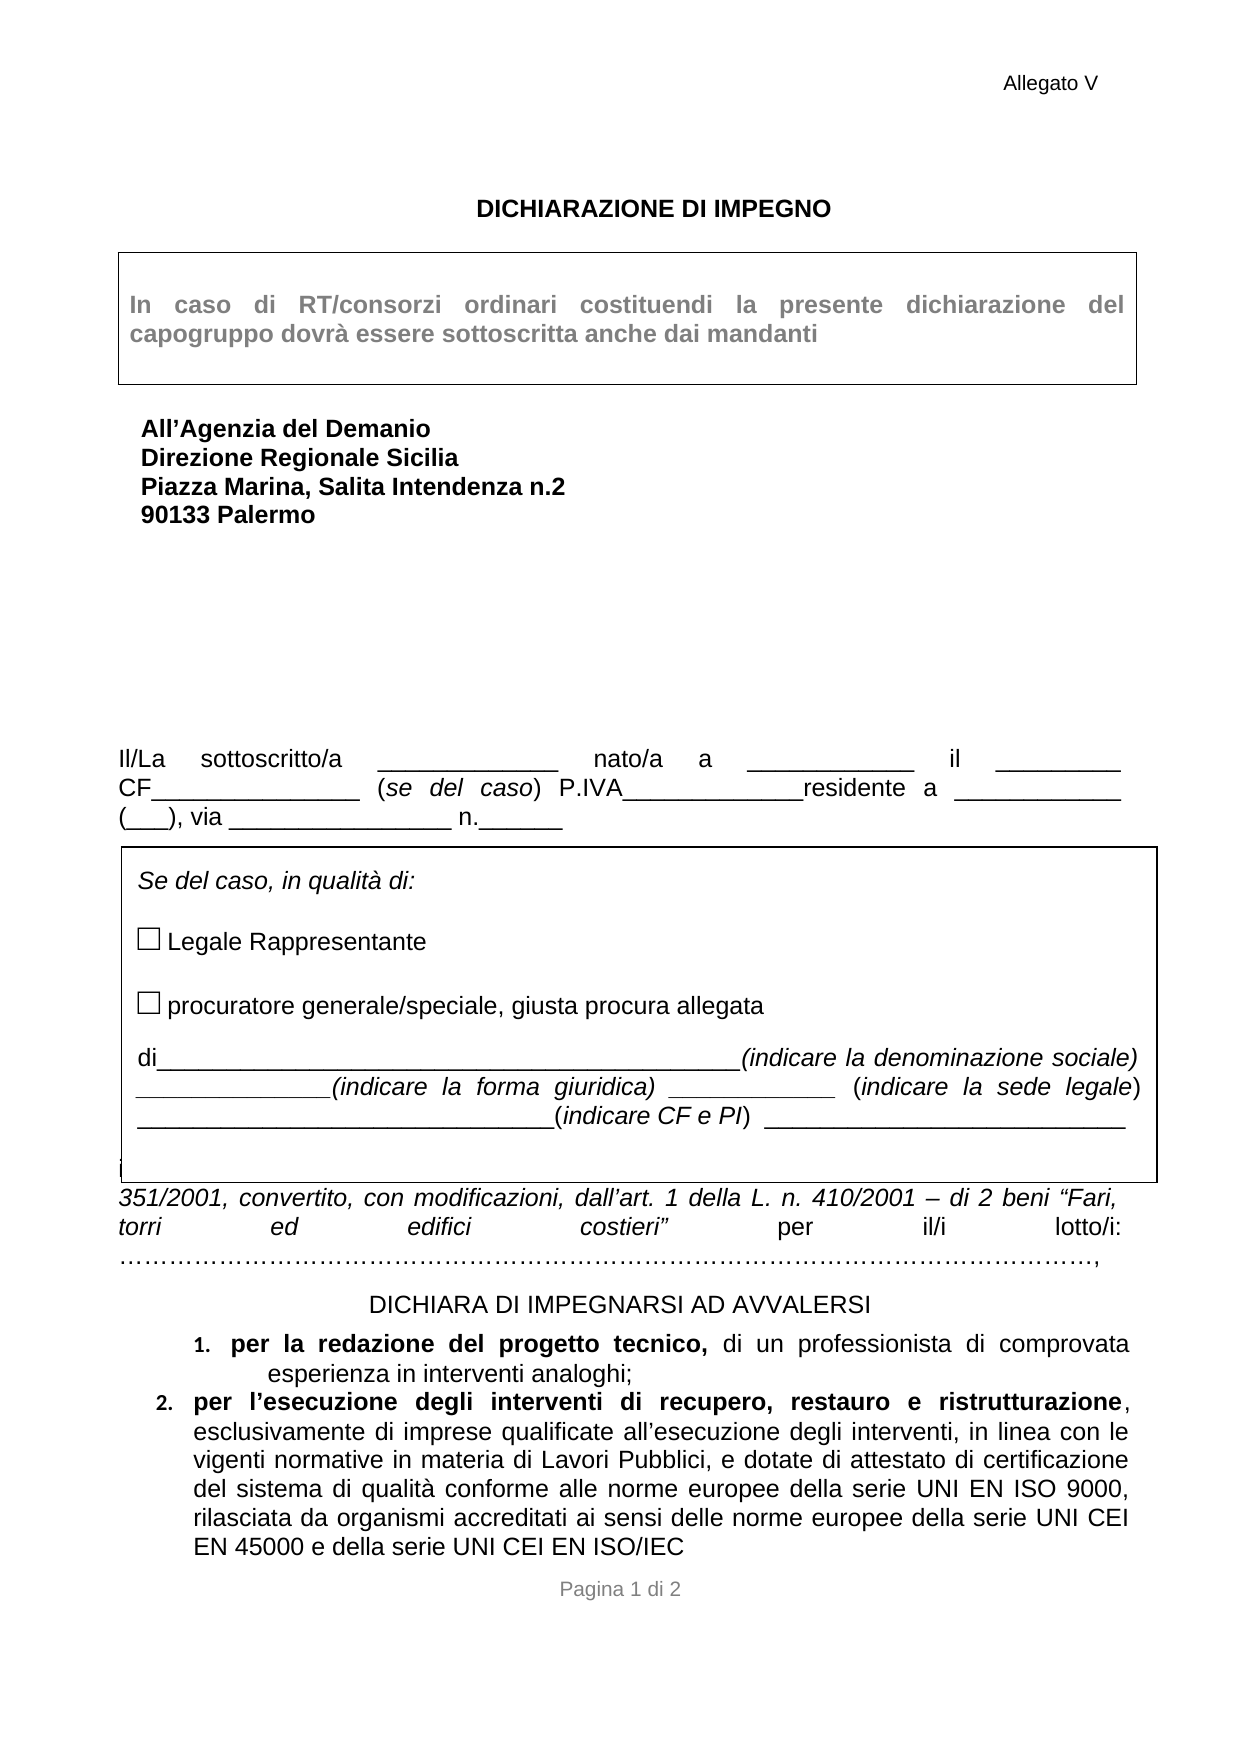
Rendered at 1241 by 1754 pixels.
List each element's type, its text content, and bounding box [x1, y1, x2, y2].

table_header All’Agenzia del Demanio Direzione Regionale Sicilia Piazza Marina, Salita Intendenza n.2 90133 Palermo [129, 414, 594, 575]
text in relazione alla procedura per la “concessione di valorizzazione - ex art. 3 bis del D.L. n. 351/2001, convertito, con modificazioni, dall’art. 1 della L. n. 410/2001 – di 2 beni “Fari, torri ed edifici costieri” per il/i lotto/i: ………………………………………………………………………………………………………, [118, 1154, 1122, 1269]
list per l’esecuzione degli interventi di recupero, restauro e ristrutturazione, esclusivamente di imprese qualificate all’esecuzione degli interventi, in linea con le vigenti normative in materia di Lavori Pubblici, e dotate di attestato di certificazione del sistema di qualità conforme alle norme europee della serie UNI EN ISO 9000, rilasciata da organismi accreditati ai sensi delle norme europee della serie UNI CEI EN 45000 e della serie UNI CEI EN ISO/IEC [156, 1387, 1131, 1560]
text di__________________________________________(indicare la denominazione sociale) ______________(indicare la forma giuridica) ____________ (indicare la sede legale) ______________________________(indicare CF e PI) __________________________ [137, 1043, 1141, 1129]
text □ Legale Rappresentante [137, 915, 1141, 958]
text Il/La sottoscritto/a _____________ nato/a a ____________ il _________ CF_______________ (se del caso) P.IVA_____________residente a ____________ (___), via ________________ n.______ [118, 744, 1122, 831]
text Se del caso, in qualità di: [137, 866, 1141, 894]
text DICHIARA DI IMPEGNARSI AD AVVALERSI [118, 1290, 1122, 1319]
text DICHIARAZIONE DI IMPEGNO [177, 177, 1131, 223]
text □ procuratore generale/speciale, giusta procura allegata [137, 979, 1141, 1022]
table_header [118, 414, 605, 606]
list per la redazione del progetto tecnico, di un professionista di comprovata esperienza in interventi analoghi; [193, 1329, 1130, 1387]
table_header In caso di RT/consorzi ordinari costituendi la presente dichiarazione del capogruppo dovrà essere sottoscritta anche dai mandanti [119, 253, 1136, 384]
